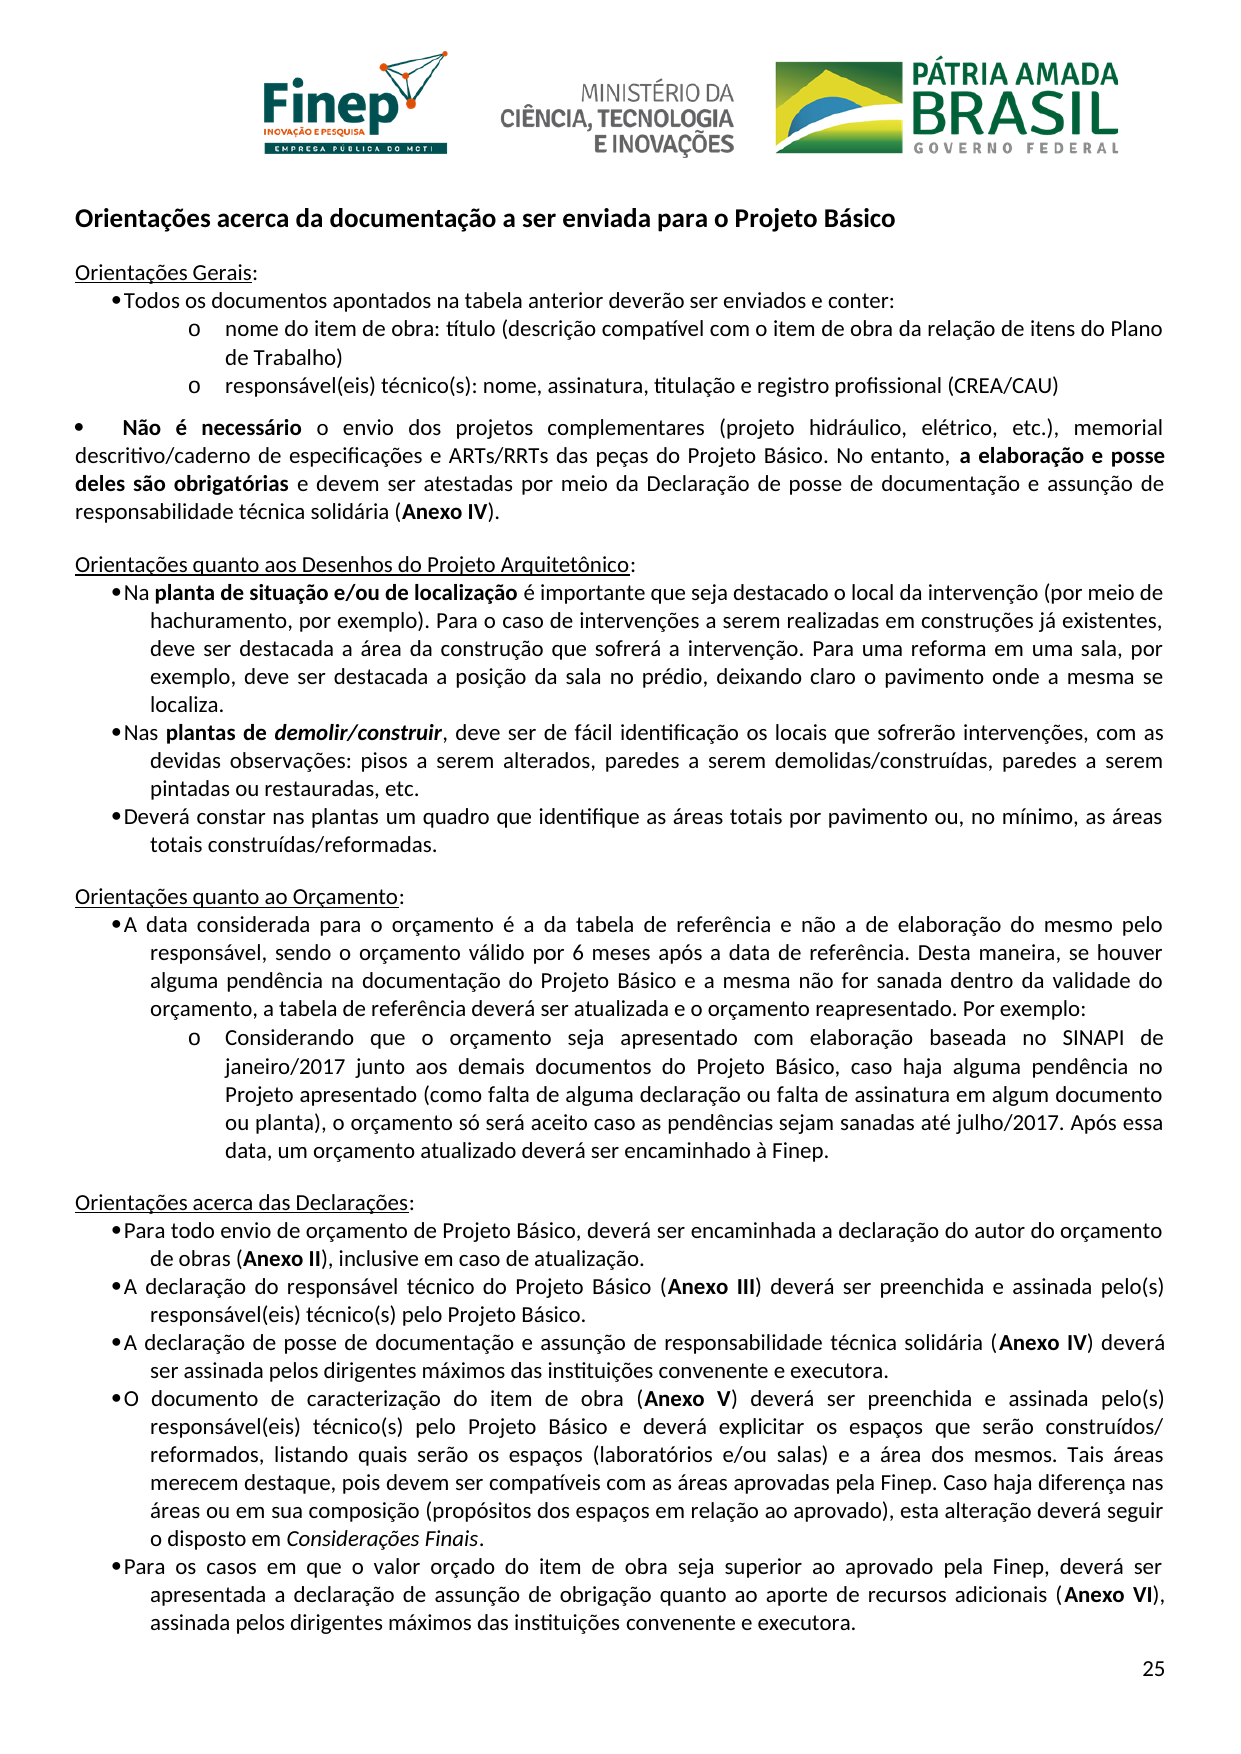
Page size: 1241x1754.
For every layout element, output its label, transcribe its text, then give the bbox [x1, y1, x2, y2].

list Não é necessário o envio dos projetos complementares (projeto hidráulico, elétrico, etc.), memorial descritivo/caderno de especificações e ARTs/RRTs das peças do Projeto Básico. No entanto, a elaboração e posse deles são obrigatórias e devem ser atestadas por meio da Declaração de posse de documentação e assunção de responsabilidade técnica solidária (Anexo IV). [75, 413, 1165, 525]
text Orientações acerca das Declarações: [75, 1188, 1165, 1216]
text Orientações quanto aos Desenhos do Projeto Arquitetônico: [75, 550, 1165, 578]
text Orientações Gerais: [75, 258, 1165, 286]
list Considerando que o orçamento seja apresentado com elaboração baseada no SINAPI de janeiro/2017 junto aos demais documentos do Projeto Básico, caso haja alguma pendência no Projeto apresentado (como falta de alguma declaração ou falta de assinatura em algum documento ou planta), o orçamento só será aceito caso as pendências sejam sanadas até julho/2017. Após essa data, um orçamento atualizado deverá ser encaminhado à Finep. [187, 1023, 1165, 1164]
list O documento de caracterização do item de obra (Anexo V) deverá ser preenchida e assinada pelo(s) responsável(eis) técnico(s) pelo Projeto Básico e deverá explicitar os espaços que serão construídos/ reformados, listando quais serão os espaços (laboratórios e/ou salas) e a área dos mesmos. Tais áreas merecem destaque, pois devem ser compatíveis com as áreas aprovadas pela Finep. Caso haja diferença nas áreas ou em sua composição (propósitos dos espaços em relação ao aprovado), esta alteração deverá seguir o disposto em Considerações Finais. [112, 1384, 1165, 1552]
list responsável(eis) técnico(s): nome, assinatura, titulação e registro profissional (CREA/CAU) [187, 371, 1165, 400]
list Deverá constar nas plantas um quadro que identifique as áreas totais por pavimento ou, no mínimo, as áreas totais construídas/reformadas. [112, 802, 1165, 858]
text Orientações acerca da documentação a ser enviada para o Projeto Básico [75, 201, 1165, 234]
list Nas plantas de demolir/construir, deve ser de fácil identificação os locais que sofrerão intervenções, com as devidas observações: pisos a serem alterados, paredes a serem demolidas/construídas, paredes a serem pintadas ou restauradas, etc. [112, 718, 1165, 802]
list A data considerada para o orçamento é a da tabela de referência e não a de elaboração do mesmo pelo responsável, sendo o orçamento válido por 6 meses após a data de referência. Desta maneira, se houver alguma pendência na documentação do Projeto Básico e a mesma não for sanada dentro da validade do orçamento, a tabela de referência deverá ser atualizada e o orçamento reapresentado. Por exemplo: [112, 911, 1165, 1023]
list Todos os documentos apontados na tabela anterior deverão ser enviados e conter: [112, 286, 1165, 314]
list Para os casos em que o valor orçado do item de obra seja superior ao aprovado pela Finep, deverá ser apresentada a declaração de assunção de obrigação quanto ao aporte de recursos adicionais (Anexo VI), assinada pelos dirigentes máximos das instituições convenente e executora. [112, 1552, 1165, 1636]
list Para todo envio de orçamento de Projeto Básico, deverá ser encaminhada a declaração do autor do orçamento de obras (Anexo II), inclusive em caso de atualização. [112, 1216, 1165, 1272]
list A declaração do responsável técnico do Projeto Básico (Anexo III) deverá ser preenchida e assinada pelo(s) responsável(eis) técnico(s) pelo Projeto Básico. [112, 1272, 1165, 1328]
list Na planta de situação e/ou de localização é importante que seja destacado o local da intervenção (por meio de hachuramento, por exemplo). Para o caso de intervenções a serem realizadas em construções já existentes, deve ser destacada a área da construção que sofrerá a intervenção. Para uma reforma em uma sala, por exemplo, deve ser destacada a posição da sala no prédio, deixando claro o pavimento onde a mesma se localiza. [112, 578, 1165, 718]
list nome do item de obra: título (descrição compatível com o item de obra da relação de itens do Plano de Trabalho) [187, 314, 1165, 371]
text Orientações quanto ao Orçamento: [75, 882, 1165, 911]
list A declaração de posse de documentação e assunção de responsabilidade técnica solidária (Anexo IV) deverá ser assinada pelos dirigentes máximos das instituições convenente e executora. [112, 1328, 1165, 1384]
